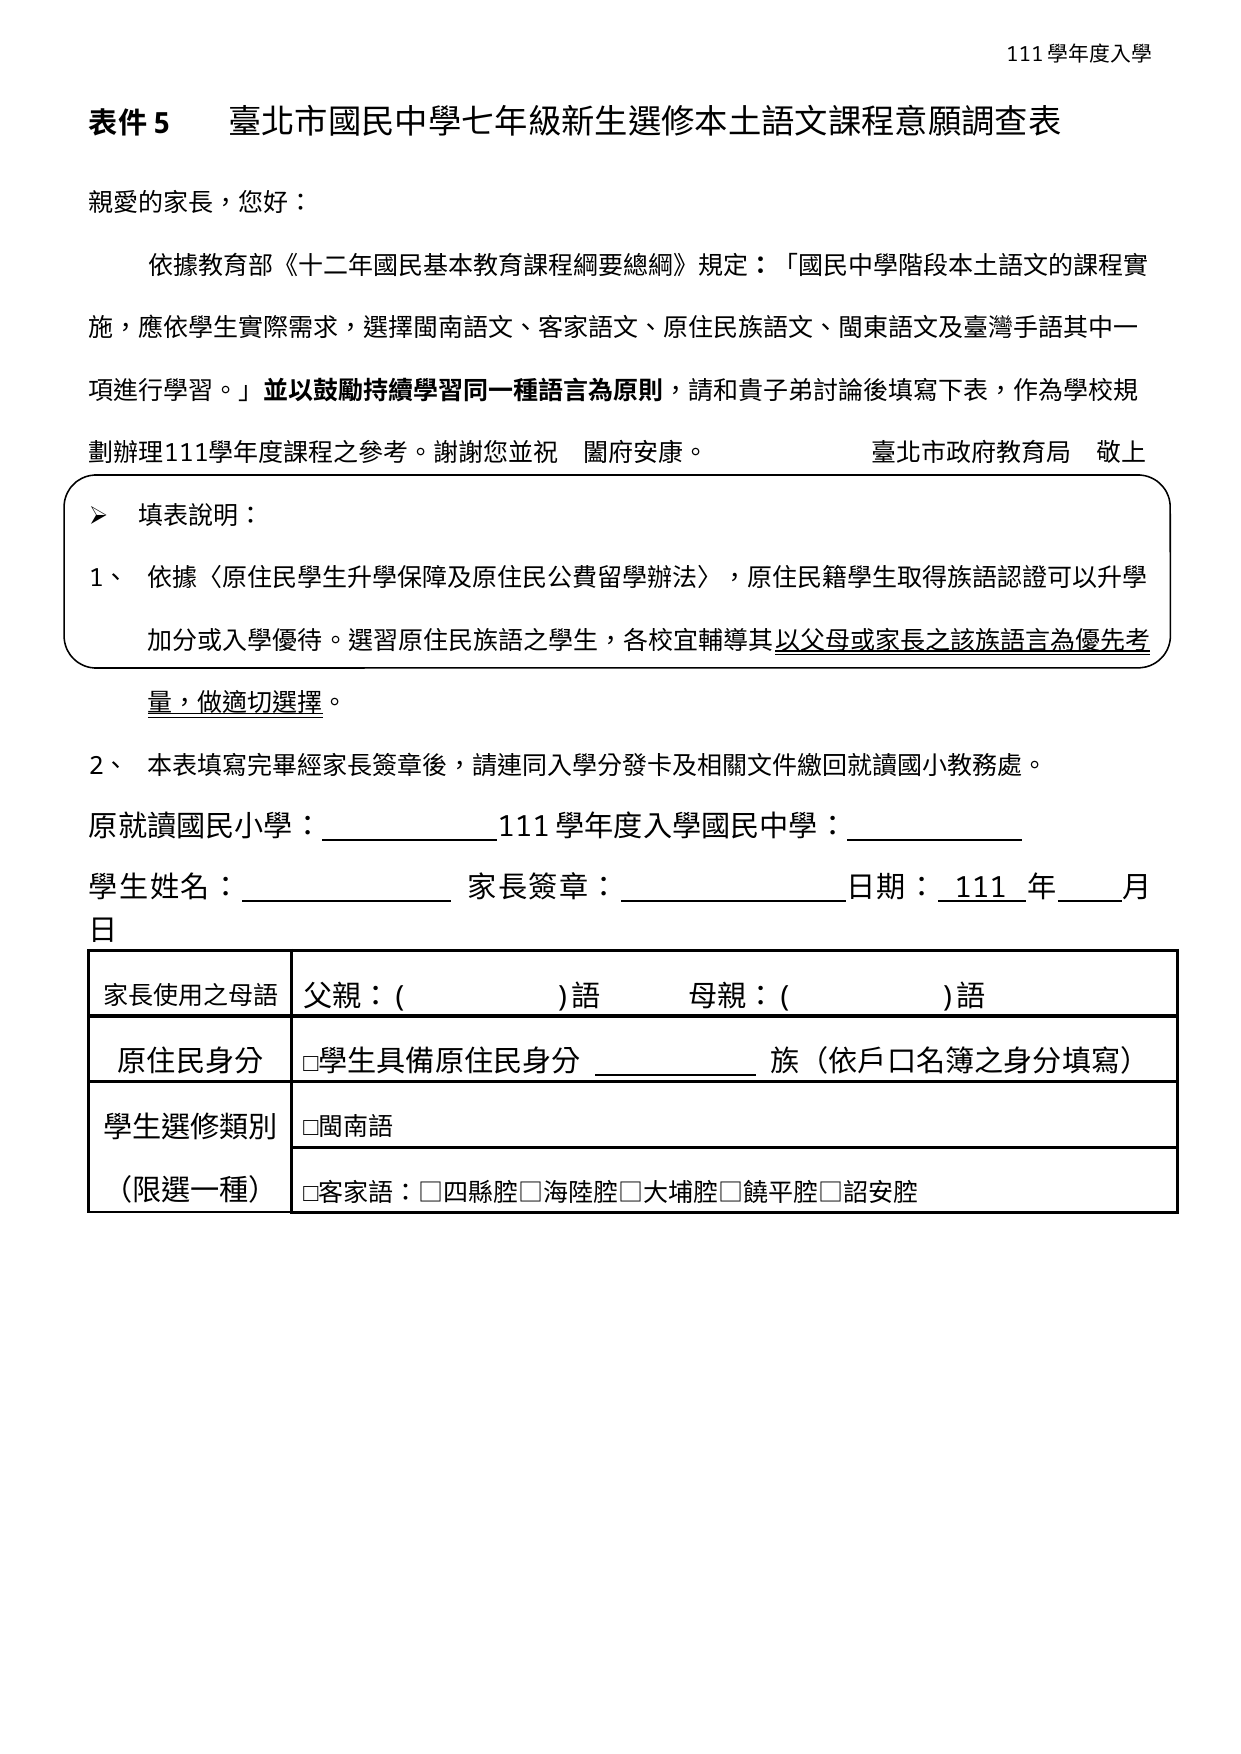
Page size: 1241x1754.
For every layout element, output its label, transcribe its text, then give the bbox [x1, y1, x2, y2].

text 表件5 臺北市國民中學七年級新生選修本土語文課程意願調查表 [89, 78, 1152, 140]
list 依據〈原住民學生升學保障及原住民公費留學辦法〉，原住民籍學生取得族語認證可以升學加分或入學優待。選習原住民族語之學生，各校宜輔導其以父母或家長之該族語言為優先考 [89, 534, 1152, 667]
table_cell □客家語：□四縣腔□海陸腔□大埔腔□饒平腔□詔安腔 [293, 1149, 1176, 1211]
table_cell 原住民身分 [90, 1018, 290, 1080]
text 學生姓名： 家長簽章： 日期： 111 年 月 日 [89, 864, 1152, 949]
table_cell □閩南語 [293, 1083, 1176, 1146]
list 本表填寫完畢經家長簽章後，請連同入學分發卡及相關文件繳回就讀國小教務處。 [89, 722, 1152, 784]
list 填表說明： [89, 476, 1152, 534]
table_header 家長使用之母語 [90, 952, 290, 1014]
text 依據教育部《十二年國民基本教育課程綱要總綱》規定：「國民中學階段本土語文的課程實施，應依學生實際需求，選擇閩南語文、客家語文、原住民族語文、閩東語文及臺灣手語其中一項進行學習。」並以鼓勵持續學習同一種語言為原則，請和貴子弟討論後填寫下表，作為學校規劃辦理111學年度課程之參考。謝謝您並祝 闔府安康。 臺北市政府教育局 敬上 [89, 222, 1152, 472]
table_cell 學生選修類別 （限選一種） [90, 1083, 290, 1211]
list 量，做適切選擇。 [89, 667, 1152, 722]
table_cell □學生具備原住民身分 族（依戶口名簿之身分填寫） [293, 1018, 1176, 1080]
text 原就讀國民小學： 111學年度入學國民中學： [89, 803, 1152, 845]
text 親愛的家長，您好： [89, 159, 1152, 222]
table_header 父親：( )語 母親：( )語 [293, 952, 1176, 1014]
list [89, 472, 1152, 476]
